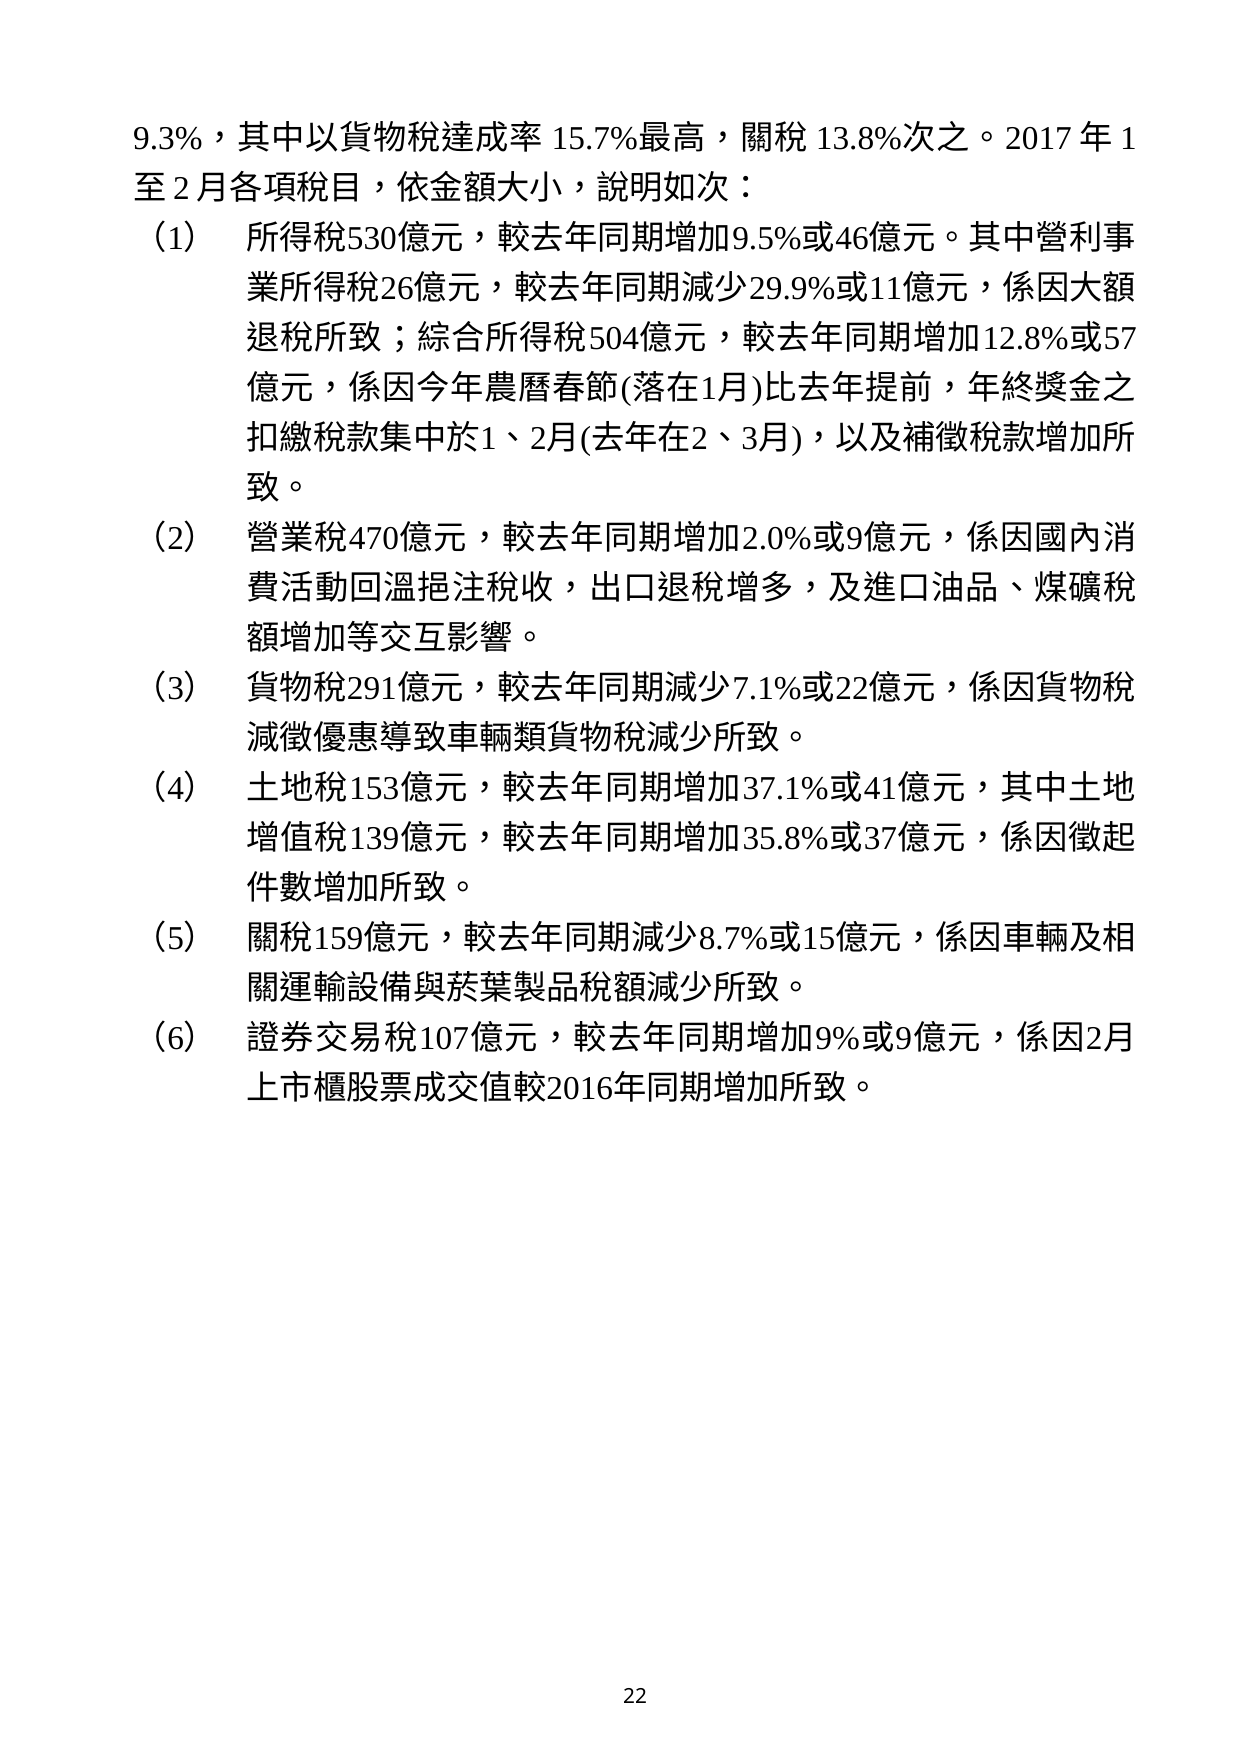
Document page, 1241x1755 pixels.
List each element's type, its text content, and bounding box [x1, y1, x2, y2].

list 貨物稅291億元，較去年同期減少7.1%或22億元，係因貨物稅減徵優惠導致車輛類貨物稅減少所致。 [134, 659, 1137, 759]
list 營業稅470億元，較去年同期增加2.0%或9億元，係因國內消費活動回溫挹注稅收，出口退稅增多，及進口油品、煤礦稅額增加等交互影響。 [134, 509, 1137, 659]
list 土地稅153億元，較去年同期增加37.1%或41億元，其中土地增值稅139億元，較去年同期增加35.8%或37億元，係因徵起件數增加所致。 [134, 759, 1137, 909]
list 關稅159億元，較去年同期減少8.7%或15億元，係因車輛及相關運輸設備與菸葉製品稅額減少所致。 [134, 909, 1137, 1009]
list 所得稅530億元，較去年同期增加9.5%或46億元。其中營利事業所得稅26億元，較去年同期減少29.9%或11億元，係因大額退稅所致；綜合所得稅504億元，較去年同期增加12.8%或57億元，係因今年農曆春節(落在1月)比去年提前，年終獎金之扣繳稅款集中於1、2月(去年在2、3月)，以及補徵稅款增加所致。 [134, 209, 1137, 509]
list 證券交易稅107億元，較去年同期增加9%或9億元，係因2月上市櫃股票成交值較2016年同期增加所致。 [134, 1009, 1137, 1109]
text 9.3%，其中以貨物稅達成率15.7%最高，關稅13.8%次之。2017年1至2月各項稅目，依金額大小，說明如次： [133, 109, 1137, 209]
